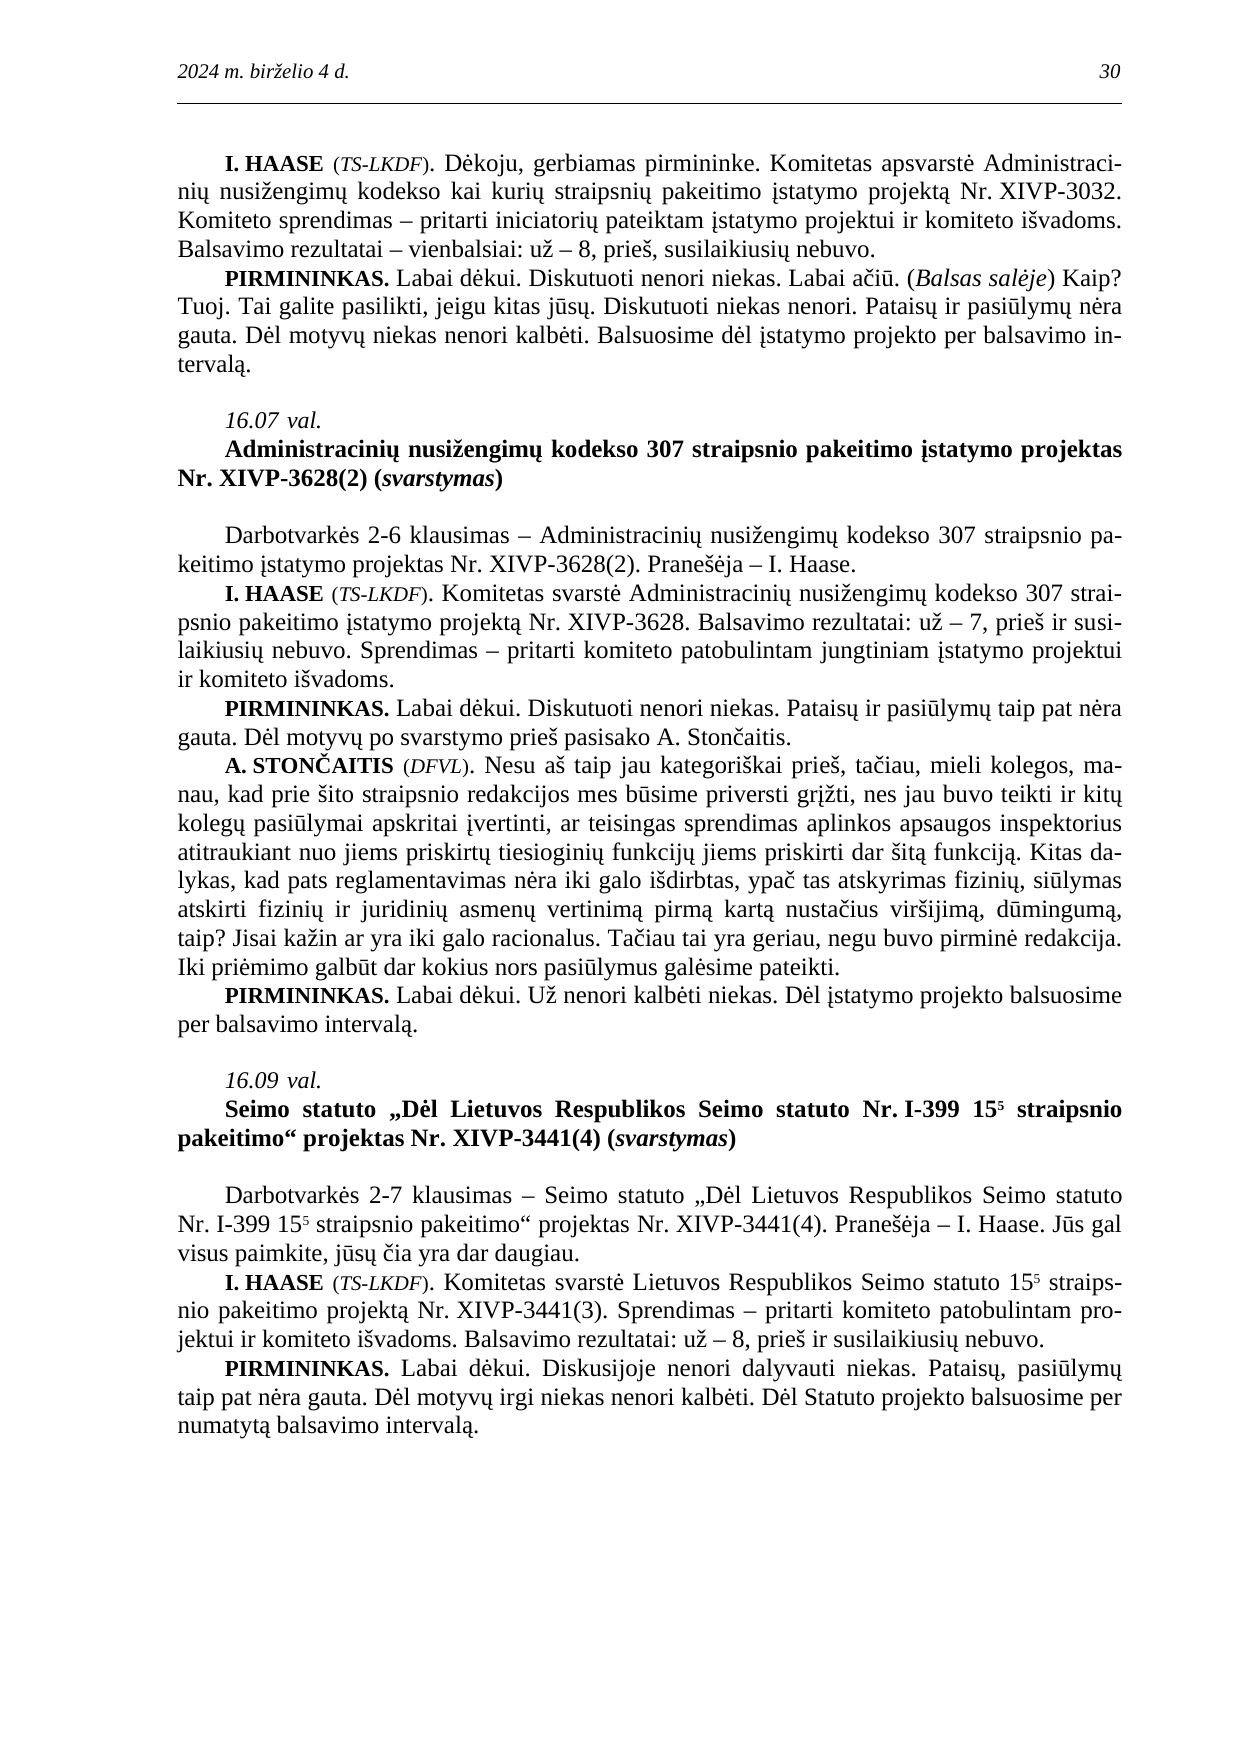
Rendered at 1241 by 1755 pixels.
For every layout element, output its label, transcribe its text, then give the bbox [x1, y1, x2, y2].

text I. HAASE (TS-LKDF). Ko­mi­te­tas svars­tė Lie­tu­vos Res­pub­li­kos Sei­mo sta­tu­to 155 straips­nio pa­kei­ti­mo pro­jek­tą Nr. XIVP-3441(3). Spren­di­mas – pri­tar­ti ko­mi­te­to pa­to­bu­lin­tam pro­jek­tui ir ko­mi­te­to iš­va­doms. Bal­sa­vi­mo re­zul­ta­tai: už – 8, prieš ir su­si­lai­kiu­sių ne­bu­vo. [177, 1267, 1122, 1353]
text 16.07 val. [224, 406, 1122, 434]
text Sei­mo sta­tu­to „Dėl Lie­tu­vos Res­pub­li­kos Sei­mo sta­tu­to Nr. I-399 155 straips­nio pakei­ti­mo“ pro­jek­tas Nr. XIVP-3441(4) (svars­ty­mas) [177, 1094, 1122, 1152]
text PIRMININKAS. La­bai dė­kui. Dis­ku­tuo­ti ne­no­ri nie­kas. La­bai ačiū. (Bal­sas sa­lė­je) Kaip? Tuoj. Tai ga­li­te pa­si­lik­ti, jei­gu ki­tas jū­sų. Dis­ku­tuo­ti nie­kas ne­no­ri. Pa­tai­sų ir pa­siū­ly­mų nė­ra gau­ta. Dėl mo­ty­vų nie­kas ne­no­ri kal­bė­ti. Bal­suo­si­me dėl įsta­ty­mo pro­jek­to per bal­sa­vi­mo in­ter­va­lą. [177, 263, 1122, 378]
text 16.09 val. [224, 1067, 1122, 1094]
text A. STONČAITIS (DFVL). Ne­su aš taip jau ka­te­go­riš­kai prieš, ta­čiau, mie­li ko­le­gos, ma­nau, kad prie ši­to straips­nio re­dak­ci­jos mes bū­si­me pri­vers­ti grįž­ti, nes jau bu­vo teik­ti ir ki­tų ko­le­gų pa­siū­ly­mai ap­skri­tai įver­tin­ti, ar tei­sin­gas spren­di­mas ap­lin­kos ap­sau­gos ins­pek­to­rius ati­trau­kiant nuo jiems pri­skir­tų tie­sio­gi­nių funk­ci­jų jiems pri­skir­ti dar ši­tą funk­ci­ją. Ki­tas da­ly­kas, kad pats reg­la­men­ta­vi­mas nė­ra iki ga­lo iš­dirb­tas, ypač tas at­sky­ri­mas fi­zi­nių, siū­ly­mas at­skir­ti fi­zi­nių ir ju­ri­di­nių as­me­nų ver­ti­ni­mą pir­mą kar­tą nu­sta­čius vir­ši­ji­mą, dū­min­gu­mą, taip? Ji­sai ka­žin ar yra iki ga­lo ra­cio­na­lus. Ta­čiau tai yra ge­riau, ne­gu bu­vo pir­mi­nė re­dak­ci­ja. Iki pri­ėmi­mo gal­būt dar ko­kius nors pa­siū­ly­mus ga­lė­si­me pa­teik­ti. [177, 750, 1122, 980]
text PIRMININKAS. La­bai dė­kui. Dis­ku­tuo­ti ne­no­ri nie­kas. Pa­tai­sų ir pa­siū­ly­mų taip pat nė­ra gau­ta. Dėl mo­ty­vų po svars­ty­mo prieš pa­si­sa­ko A. Ston­čai­tis. [177, 693, 1122, 750]
text I. HAASE (TS-LKDF). Ko­mi­te­tas svars­tė Ad­mi­nist­ra­ci­nių nu­si­žen­gi­mų ko­dek­so 307 strai­ps­nio pa­kei­ti­mo įsta­ty­mo pro­jek­tą Nr. XIVP-3628. Bal­sa­vi­mo re­zul­ta­tai: už – 7, prieš ir su­si­lai­kiu­sių ne­bu­vo. Spren­di­mas – pri­tar­ti ko­mi­te­to pa­to­bu­lin­tam jung­ti­niam įsta­ty­mo pro­jek­tui ir ko­mi­te­to iš­va­doms. [177, 578, 1122, 693]
text I. HAASE (TS-LKDF). Dė­ko­ju, ger­bia­mas pir­mi­nin­ke. Ko­mi­te­tas ap­svars­tė Ad­mi­nist­ra­ci­nių nu­si­žen­gi­mų ko­dek­so kai ku­rių straips­nių pa­kei­ti­mo įsta­ty­mo pro­jek­tą Nr. XIVP-3032. Ko­mi­te­to spren­di­mas – pri­tar­ti ini­cia­to­rių pa­teik­tam įsta­ty­mo pro­jek­tui ir ko­mi­te­to iš­va­doms. Bal­sa­vi­mo re­zul­ta­tai – vien­bal­siai: už – 8, prieš, su­si­lai­kiu­sių ne­bu­vo. [177, 148, 1122, 263]
text Ad­mi­nist­ra­ci­nių nu­si­žen­gi­mų ko­dek­so 307 straips­nio pa­kei­ti­mo įsta­ty­mo pro­jek­tas Nr. XIVP-3628(2) (svars­ty­mas) [177, 434, 1122, 492]
text Dar­bo­tvarkės 2-6 klau­si­mas – Ad­mi­nist­ra­ci­nių nu­si­žen­gi­mų ko­dek­so 307 straips­nio pa­kei­ti­mo įsta­ty­mo pro­jek­tas Nr. XIVP-3628(2). Pra­ne­šė­ja – I. Ha­a­se. [177, 520, 1122, 578]
text PIRMININKAS. La­bai dė­kui. Už ne­no­ri kal­bė­ti nie­kas. Dėl įsta­ty­mo pro­jek­to bal­suo­si­me per bal­sa­vi­mo in­ter­va­lą. [177, 980, 1122, 1038]
text Dar­bo­tvarkės 2-7 klau­si­mas – Sei­mo sta­tu­to „Dėl Lie­tu­vos Res­pub­li­kos Sei­mo sta­tu­to Nr. I-399 155 straips­nio pa­kei­ti­mo“ pro­jek­tas Nr. XIVP-3441(4). Pra­ne­šė­ja – I. Ha­a­se. Jūs gal vi­sus pa­im­ki­te, jū­sų čia yra dar dau­giau. [177, 1180, 1122, 1267]
text PIRMININKAS. La­bai dė­kui. Dis­ku­si­jo­je ne­no­ri da­ly­vau­ti nie­kas. Pa­tai­sų, pa­siū­ly­mų taip pat nė­ra gau­ta. Dėl mo­ty­vų ir­gi nie­kas ne­no­ri kal­bė­ti. Dėl Sta­tu­to pro­jek­to bal­suo­si­me per nu­ma­ty­tą bal­sa­vi­mo in­ter­va­lą. [177, 1353, 1122, 1439]
